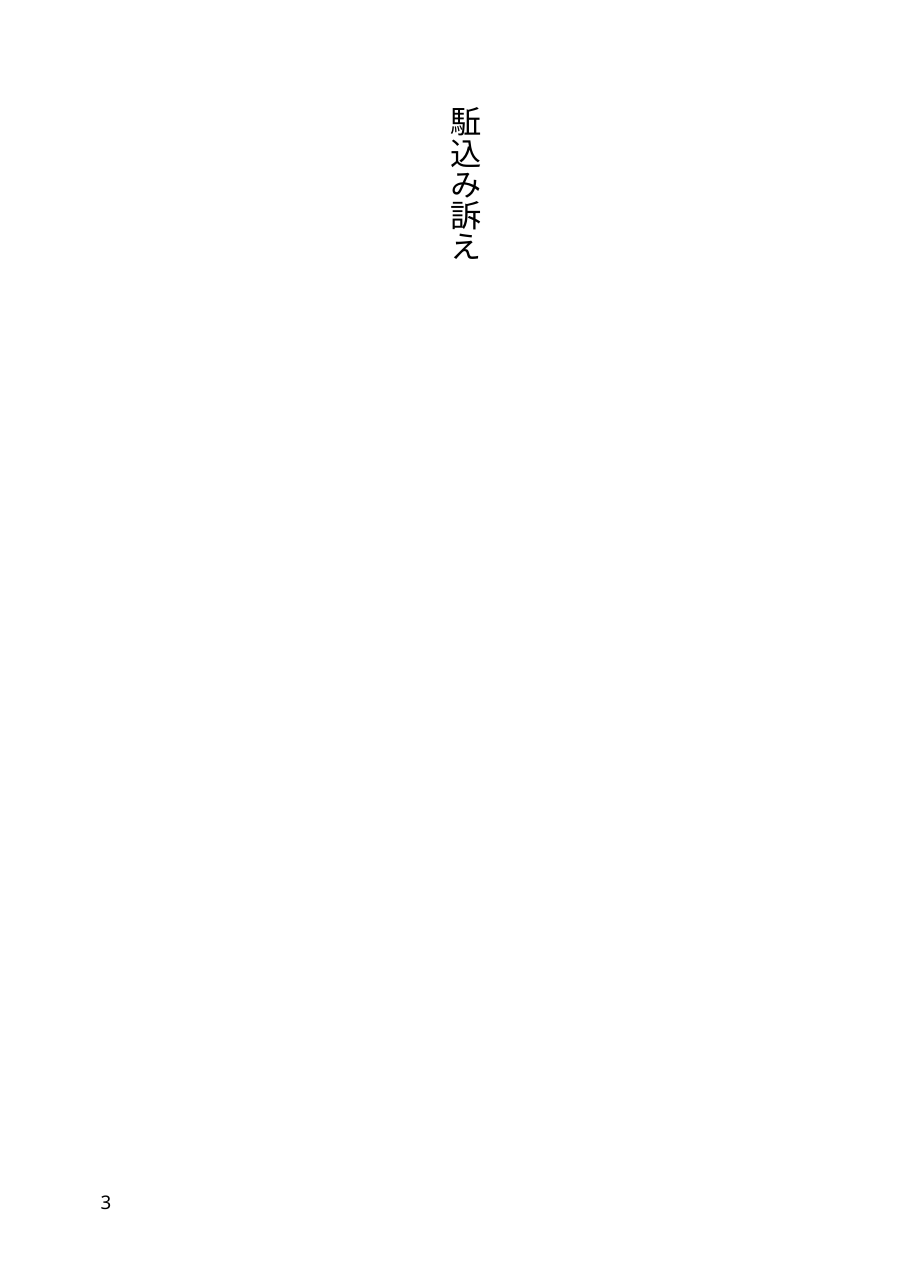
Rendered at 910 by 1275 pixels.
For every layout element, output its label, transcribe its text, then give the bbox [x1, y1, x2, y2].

text 駈込み訴え [446, 106, 478, 602]
